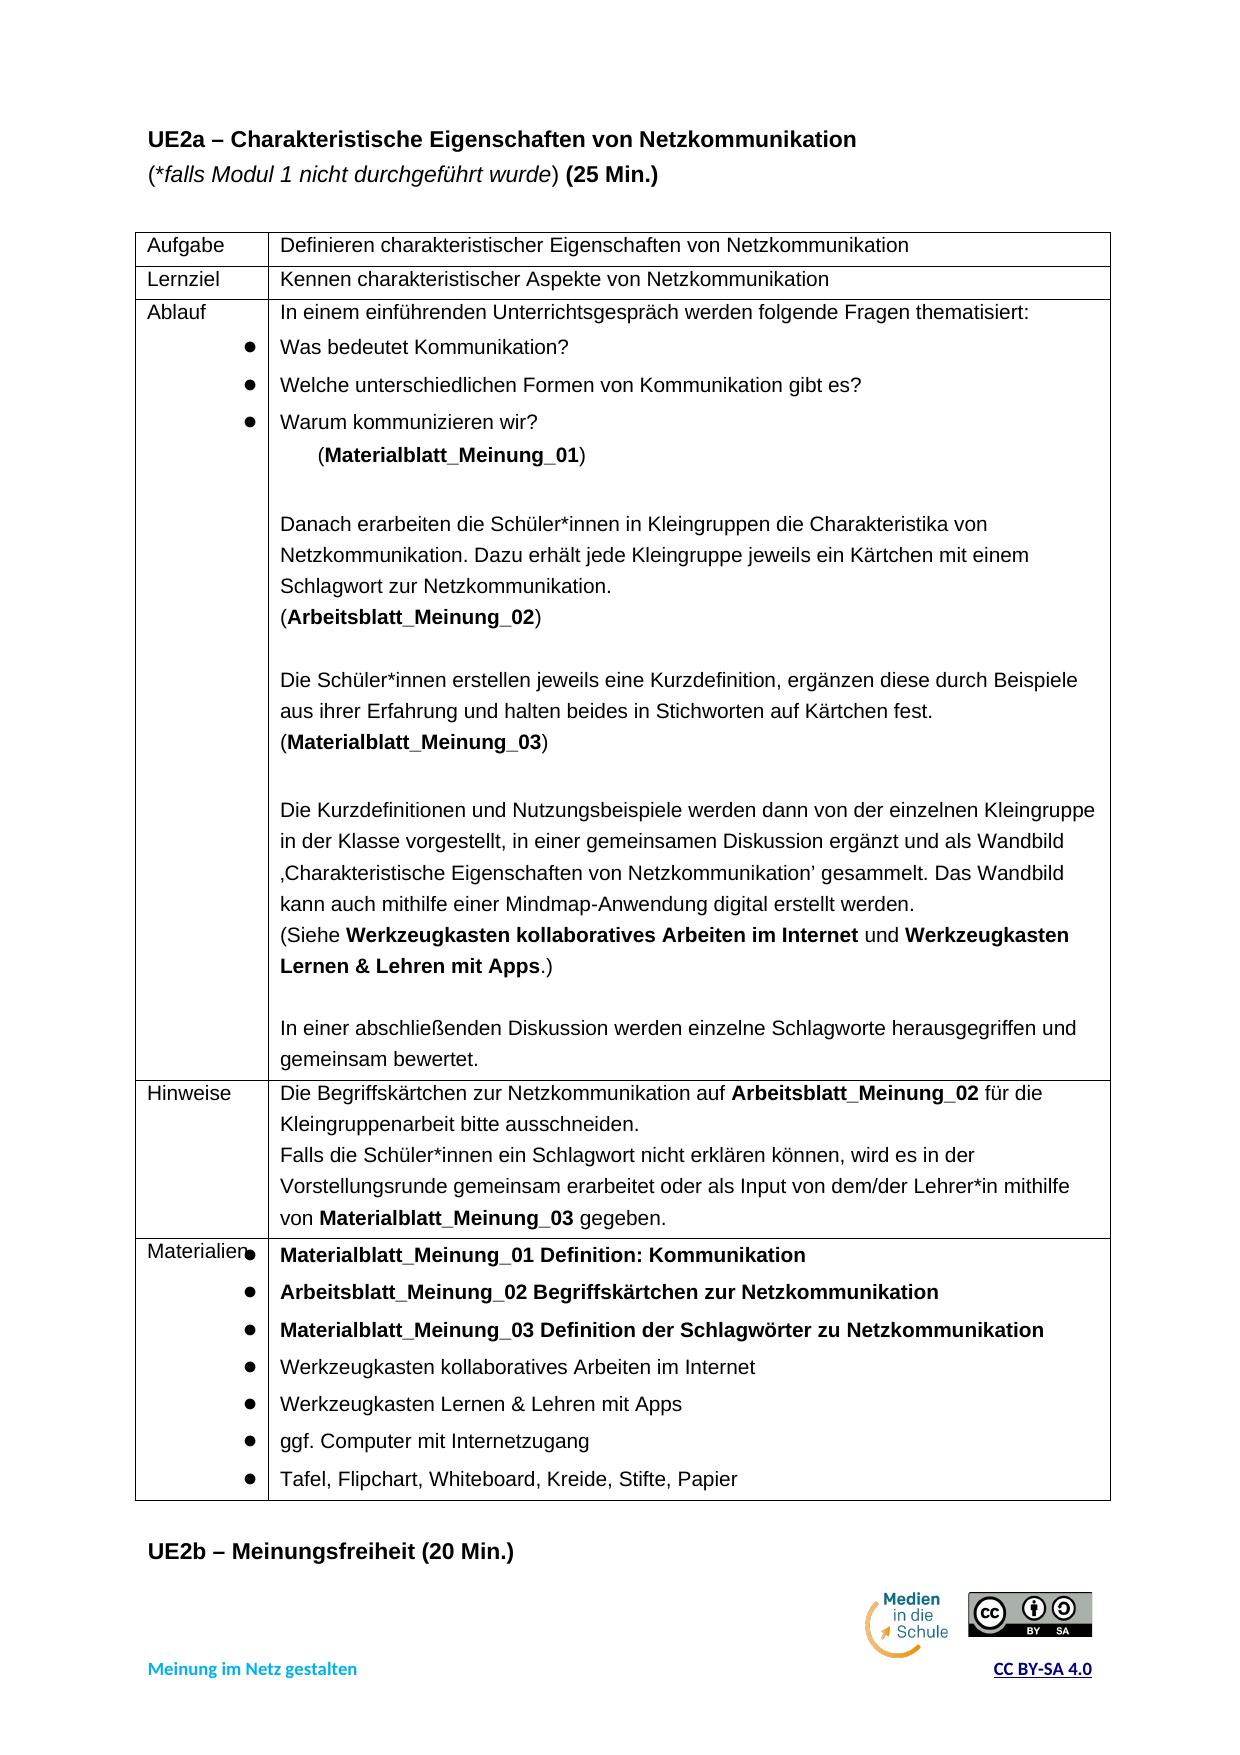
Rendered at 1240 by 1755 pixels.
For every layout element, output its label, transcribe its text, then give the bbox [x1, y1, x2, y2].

table_cell Kennen charakteristischer Aspekte von Netzkommunikation [269, 267, 1110, 299]
table_cell Ablauf [136, 300, 268, 1080]
table_cell Lernziel [136, 267, 268, 299]
text UE2a – Charakteristische Eigenschaften von Netzkommunikation [148, 126, 1092, 153]
table_cell Materialien [136, 1239, 268, 1500]
text UE2b – Meinungsfreiheit (20 Min.) [148, 1538, 1092, 1565]
table_header Definieren charakteristischer Eigenschaften von Netzkommunikation [269, 233, 1110, 266]
table_cell In einem einführenden Unterrichtsgespräch werden folgende Fragen thematisiert: Was bedeutet Kommunikation? Welche unterschiedlichen Formen von Kommunikation gibt es? Warum kommunizieren wir? (Materialblatt_Meinung_01) Danach erarbeiten die Schüler*innen in Kleingruppen die Charakteristika von Netzkommunikation. Dazu erhält jede Kleingruppe jeweils ein Kärtchen mit einem Schlagwort zur Netzkommunikation. (Arbeitsblatt_Meinung_02) Die Schüler*innen erstellen jeweils eine Kurzdefinition, ergänzen diese durch Beispiele aus ihrer Erfahrung und halten beides in Stichworten auf Kärtchen fest. (Materialblatt_Meinung_03) Die Kurzdefinitionen und Nutzungsbeispiele werden dann von der einzelnen Kleingruppe in der Klasse vorgestellt, in einer gemeinsamen Diskussion ergänzt und als Wandbild ‚Charakteristische Eigenschaften von Netzkommunikation’ gesammelt. Das Wandbild kann auch mithilfe einer Mindmap-Anwendung digital erstellt werden. (Siehe Werkzeugkasten kollaboratives Arbeiten im Internet und Werkzeugkasten Lernen & Lehren mit Apps.) In einer abschließenden Diskussion werden einzelne Schlagworte herausgegriffen und gemeinsam bewertet. [269, 300, 1110, 1080]
table_cell Materialblatt_Meinung_01 Definition: Kommunikation Arbeitsblatt_Meinung_02 Begriffskärtchen zur Netzkommunikation Materialblatt_Meinung_03 Definition der Schlagwörter zu Netzkommunikation Werkzeugkasten kollaboratives Arbeiten im Internet Werkzeugkasten Lernen & Lehren mit Apps ggf. Computer mit Internetzugang Tafel, Flipchart, Whiteboard, Kreide, Stifte, Papier [269, 1239, 1110, 1500]
table_cell Die Begriffskärtchen zur Netzkommunikation auf Arbeitsblatt_Meinung_02 für die Kleingruppenarbeit bitte ausschneiden. Falls die Schüler*innen ein Schlagwort nicht erklären können, wird es in der Vorstellungsrunde gemeinsam erarbeitet oder als Input von dem/der Lehrer*in mithilfe von Materialblatt_Meinung_03 gegeben. [269, 1081, 1110, 1238]
text (*falls Modul 1 nicht durchgeführt wurde) (25 Min.) [148, 161, 1092, 187]
table_header Aufgabe [136, 233, 268, 266]
table_cell Hinweise [136, 1081, 268, 1238]
